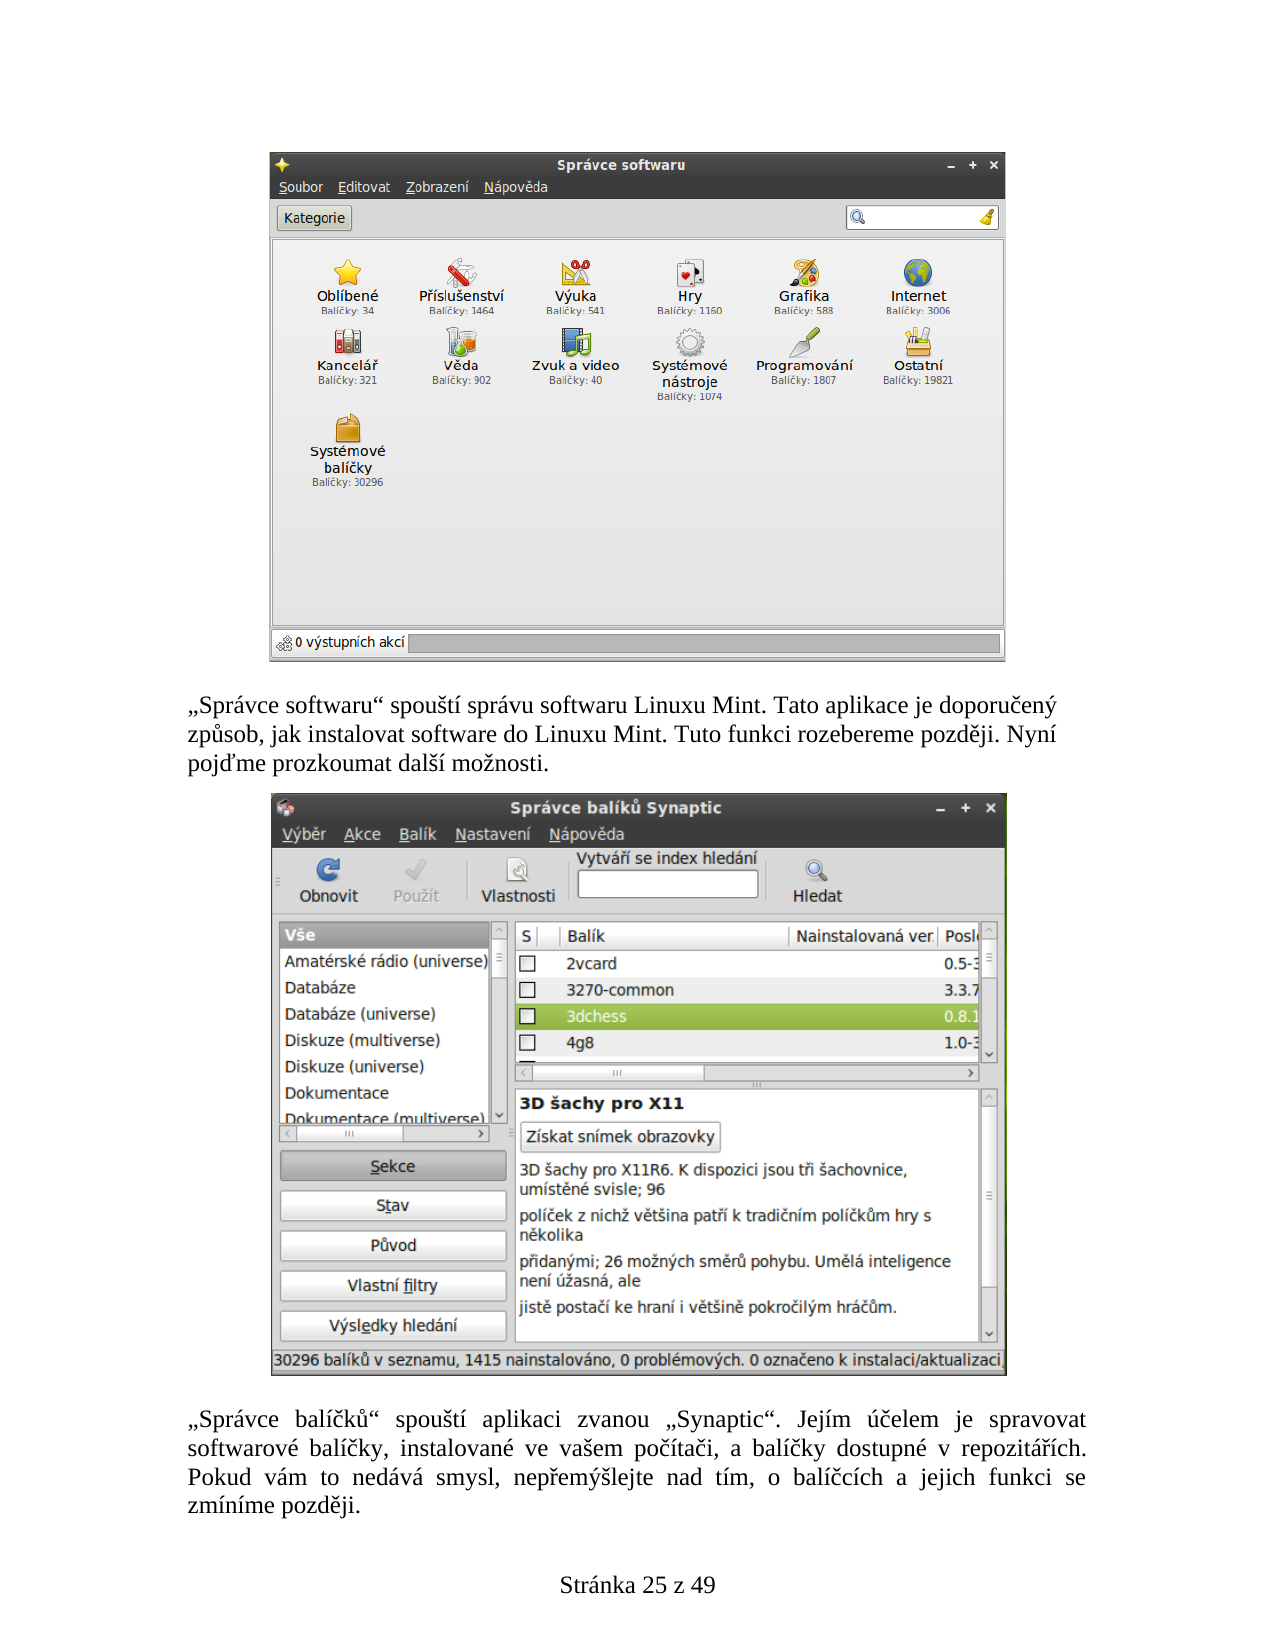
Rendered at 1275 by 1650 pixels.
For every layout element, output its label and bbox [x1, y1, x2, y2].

picture [271, 793, 1007, 1376]
picture [269, 152, 1006, 662]
